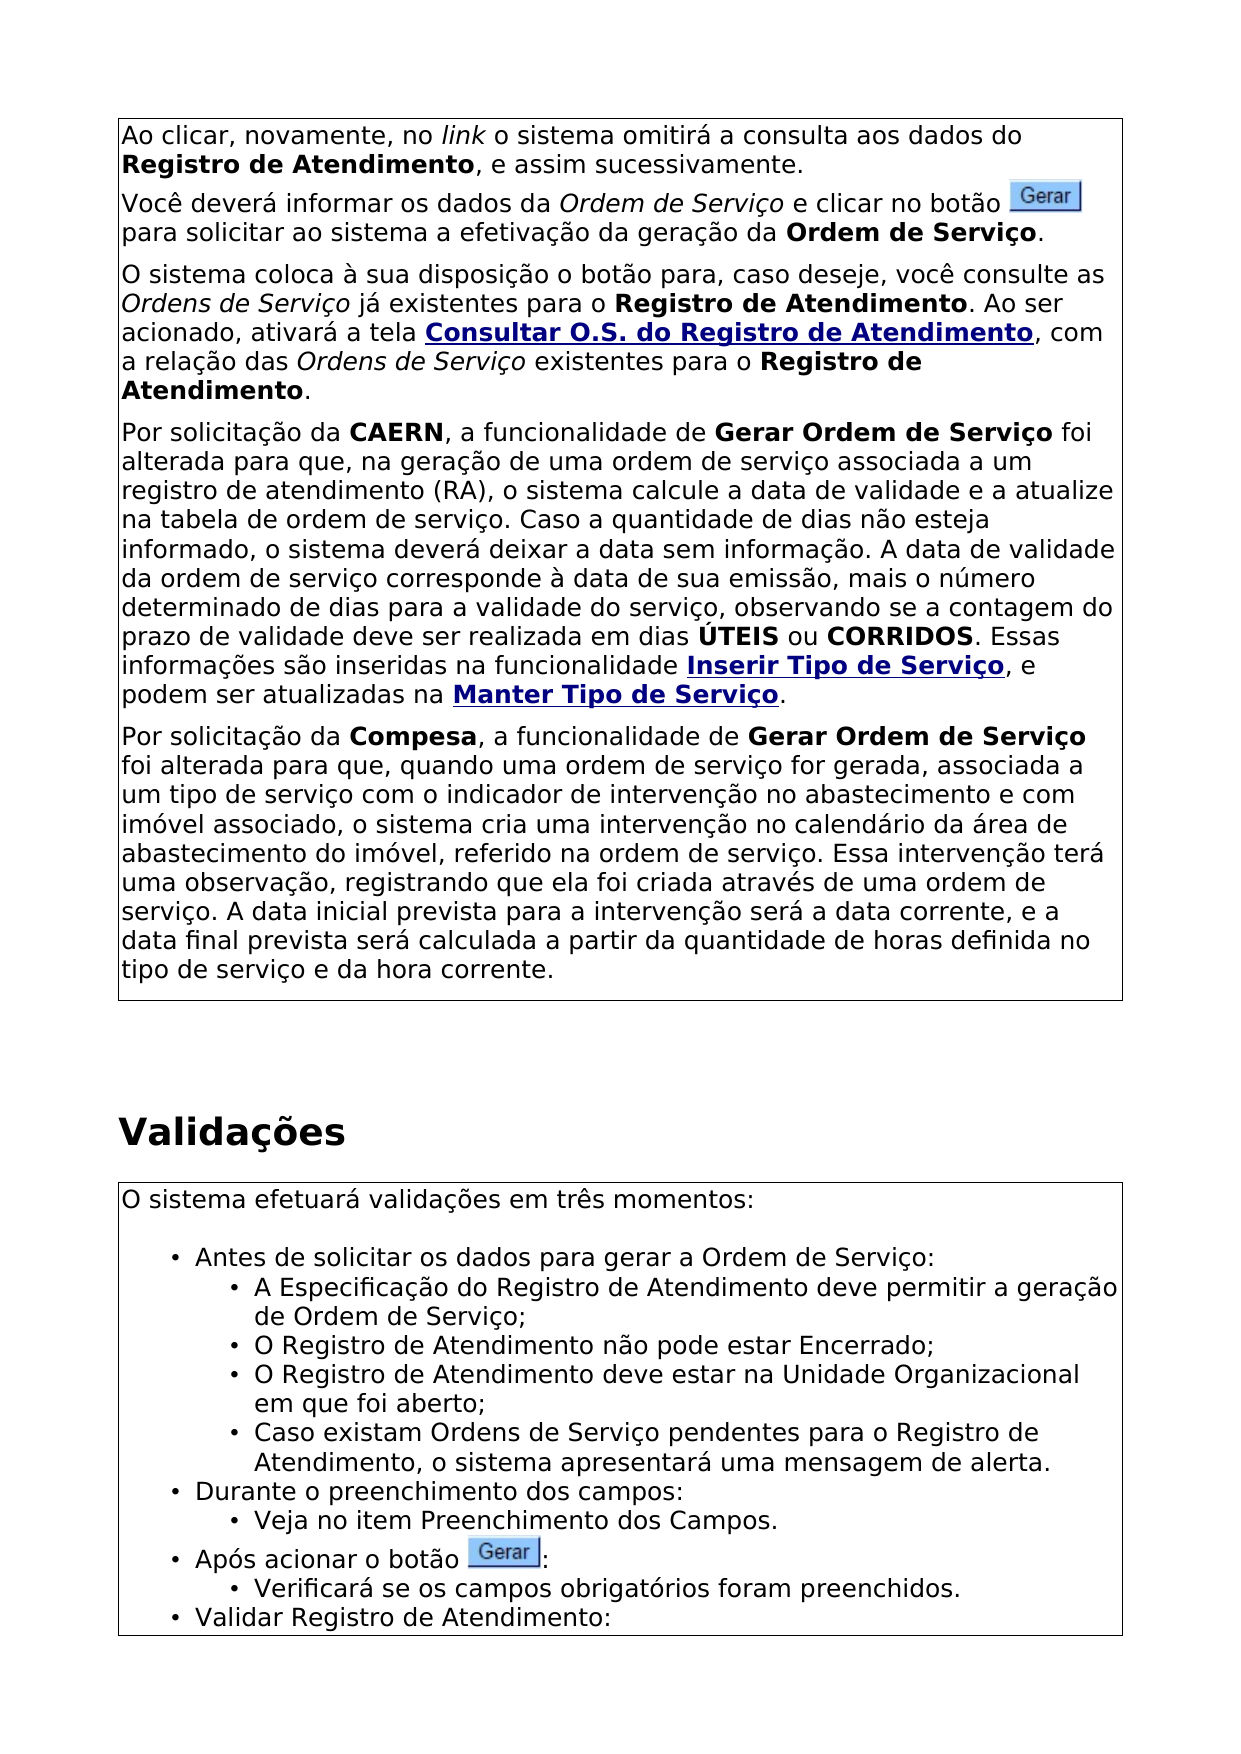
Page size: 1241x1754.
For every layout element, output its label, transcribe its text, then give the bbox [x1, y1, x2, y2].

subtitle Validações [118, 1111, 1122, 1155]
table_header O sistema efetuará validações em três momentos: Antes de solicitar os dados para gerar a Ordem de Serviço: A Especificação do Registro de Atendimento deve permitir a geração de Ordem de Serviço; O Registro de Atendimento não pode estar Encerrado; O Registro de Atendimento deve estar na Unidade Organizacional em que foi aberto; Caso existam Ordens de Serviço pendentes para o Registro de Atendimento, o sistema apresentará uma mensagem de alerta. Durante o preenchimento dos campos: Veja no item Preenchimento dos Campos. Após acionar o botão : Verificará se os campos obrigatórios foram preenchidos. Validar Registro de Atendimento: Caso o registro de atendimento seja recebido e sua especificação associada não permita geração de ordem de serviço, será exibida a mensagem Especificação da Solicitação do Registro de Atendimento « xxxxxx do registro de atendimento » não permite geração de ordem de serviço; Caso o registro de atendimento seja informado e sua situação esteja igual a encerrado, será exibida a mensagem Situação do Registro de Atendimento « xxxxx do registro de atendimento » é « descrição da situação » e não permite geração de ordem de serviço. Validar Tipo de Serviço: Caso o código do tipo de serviço informado não exista no sistema com indicador de uso igual a Ativo, será exibida a mensagem Serviço Tipo não Parametrizado. Caso já exista ordem de serviço para o registro de atendimento informado com o mesmo tipo de serviço selecionado/informado na situação diferente de encerrada/executada, será exibida a mensagem Já existe ordem de serviço « número da ordem de serviço » com este tipo de serviço « descrição do tipo de serviço » para este registro de atendimento « número do registro de atendimento ». Validar Ordem de Serviço: Caso o código da ordem de serviço informado não exista no sistema, associado ao registro de atendimento informado, será exibida a mensagem Ordem de Serviço inexistente. Caso o tipo de serviço de referência esteja informado e o tipo de serviço da ordem de serviço não tenha valor igual ao serviço de referência informado, será exibida a mensagem Tipo de Serviço da Ordem de Serviço informada não está compatível com o tipo de serviço de referência « descrição do tipo de serviço de referência ». Caso a situação da ordem de serviço informada como referência não esteja na situação definida no serviço tipo de referência, será exibida a mensagem Tipo de Serviço da Ordem de Serviço de referência informada não está compatível com o tipo de serviço de referência « descrição do tipo de serviço de referência ». Validar Valor do Serviço: Caso o valor informado não seja numérico, positivo e maior que zeros, será exibida a mensagem Valor do Serviço deve ter números decimais positivos. Verificar preenchimento dos campos: Caso o usuário não informe ou selecione o conteúdo de algum campo necessário à confirmação da efetivação da ligação de água, será exibida a mensagem Informe « nome do campo que não foi preenchido ou selecionado ». Verificar sucesso da transação: Caso o código de retorno da operação efetuada no banco de dados seja diferente de zero, será exibida a mensagem conforme o código de retorno; caso contrário, exibe a mensagem Geração da Ordem de Serviço « xxxx da ordem de serviço gerada » para o Registro de Atendimento número « número do registro de atendimento » gerado com sucesso. Alertar Existência Ordem de Serviço: Caso existam ordens de serviço pendentes para o registro de atendimento informado, será exibida o alerta Existe(m) Ordem(ns) de Serviço pendentes associadas ao Registro de Atendimento. Verificar Existência de Unidade Correspondente à Localidade: Caso não exista unidade correspondente à localidade do imóvel do documento de cobrança, será exibida a mensagem Não existe unidade correspondente à localidade « XXXXXX » do documento de cobrança. Erro grave. Entre em contato com o analista responsável pelo sistema. Verificar Existência de Unidade Correspondente à Empresa: Caso não exista unidade correspondente à empresa da ordem de serviço seletiva, será exibida a mensagem Não existe unidade correspondente à empresa da ordem de serviço seletiva. Erro grave. Entre em contato com o analista responsável pelo sistema. Verificar Existência de Mais de Uma Unidade Correspondente à Empresa: Caso exista mais de uma unidade correspondente à empresa da ordem de serviço seletiva, será exibida a mensagem Existe mais de unidade correspondente à empresa da ordem de serviço seletiva. Erro grave. Entre em contato com o analista responsável pelo sistema. [119, 1183, 1122, 1635]
picture [1009, 179, 1083, 213]
picture [467, 1535, 542, 1569]
table_header Ao clicar, novamente, no link o sistema omitirá a consulta aos dados do Registro de Atendimento, e assim sucessivamente. Você deverá informar os dados da Ordem de Serviço e clicar no botão para solicitar ao sistema a efetivação da geração da Ordem de Serviço. O sistema coloca à sua disposição o botão para, caso deseje, você consulte as Ordens de Serviço já existentes para o Registro de Atendimento. Ao ser acionado, ativará a tela Consultar O.S. do Registro de Atendimento, com a relação das Ordens de Serviço existentes para o Registro de Atendimento. Por solicitação da CAERN, a funcionalidade de Gerar Ordem de Serviço foi alterada para que, na geração de uma ordem de serviço associada a um registro de atendimento (RA), o sistema calcule a data de validade e a atualize na tabela de ordem de serviço. Caso a quantidade de dias não esteja informado, o sistema deverá deixar a data sem informação. A data de validade da ordem de serviço corresponde à data de sua emissão, mais o número determinado de dias para a validade do serviço, observando se a contagem do prazo de validade deve ser realizada em dias ÚTEIS ou CORRIDOS. Essas informações são inseridas na funcionalidade Inserir Tipo de Serviço, e podem ser atualizadas na Manter Tipo de Serviço. Por solicitação da Compesa, a funcionalidade de Gerar Ordem de Serviço foi alterada para que, quando uma ordem de serviço for gerada, associada a um tipo de serviço com o indicador de intervenção no abastecimento e com imóvel associado, o sistema cria uma intervenção no calendário da área de abastecimento do imóvel, referido na ordem de serviço. Essa intervenção terá uma observação, registrando que ela foi criada através de uma ordem de serviço. A data inicial prevista para a intervenção será a data corrente, e a data final prevista será calculada a partir da quantidade de horas definida no tipo de serviço e da hora corrente. [119, 119, 1122, 1000]
